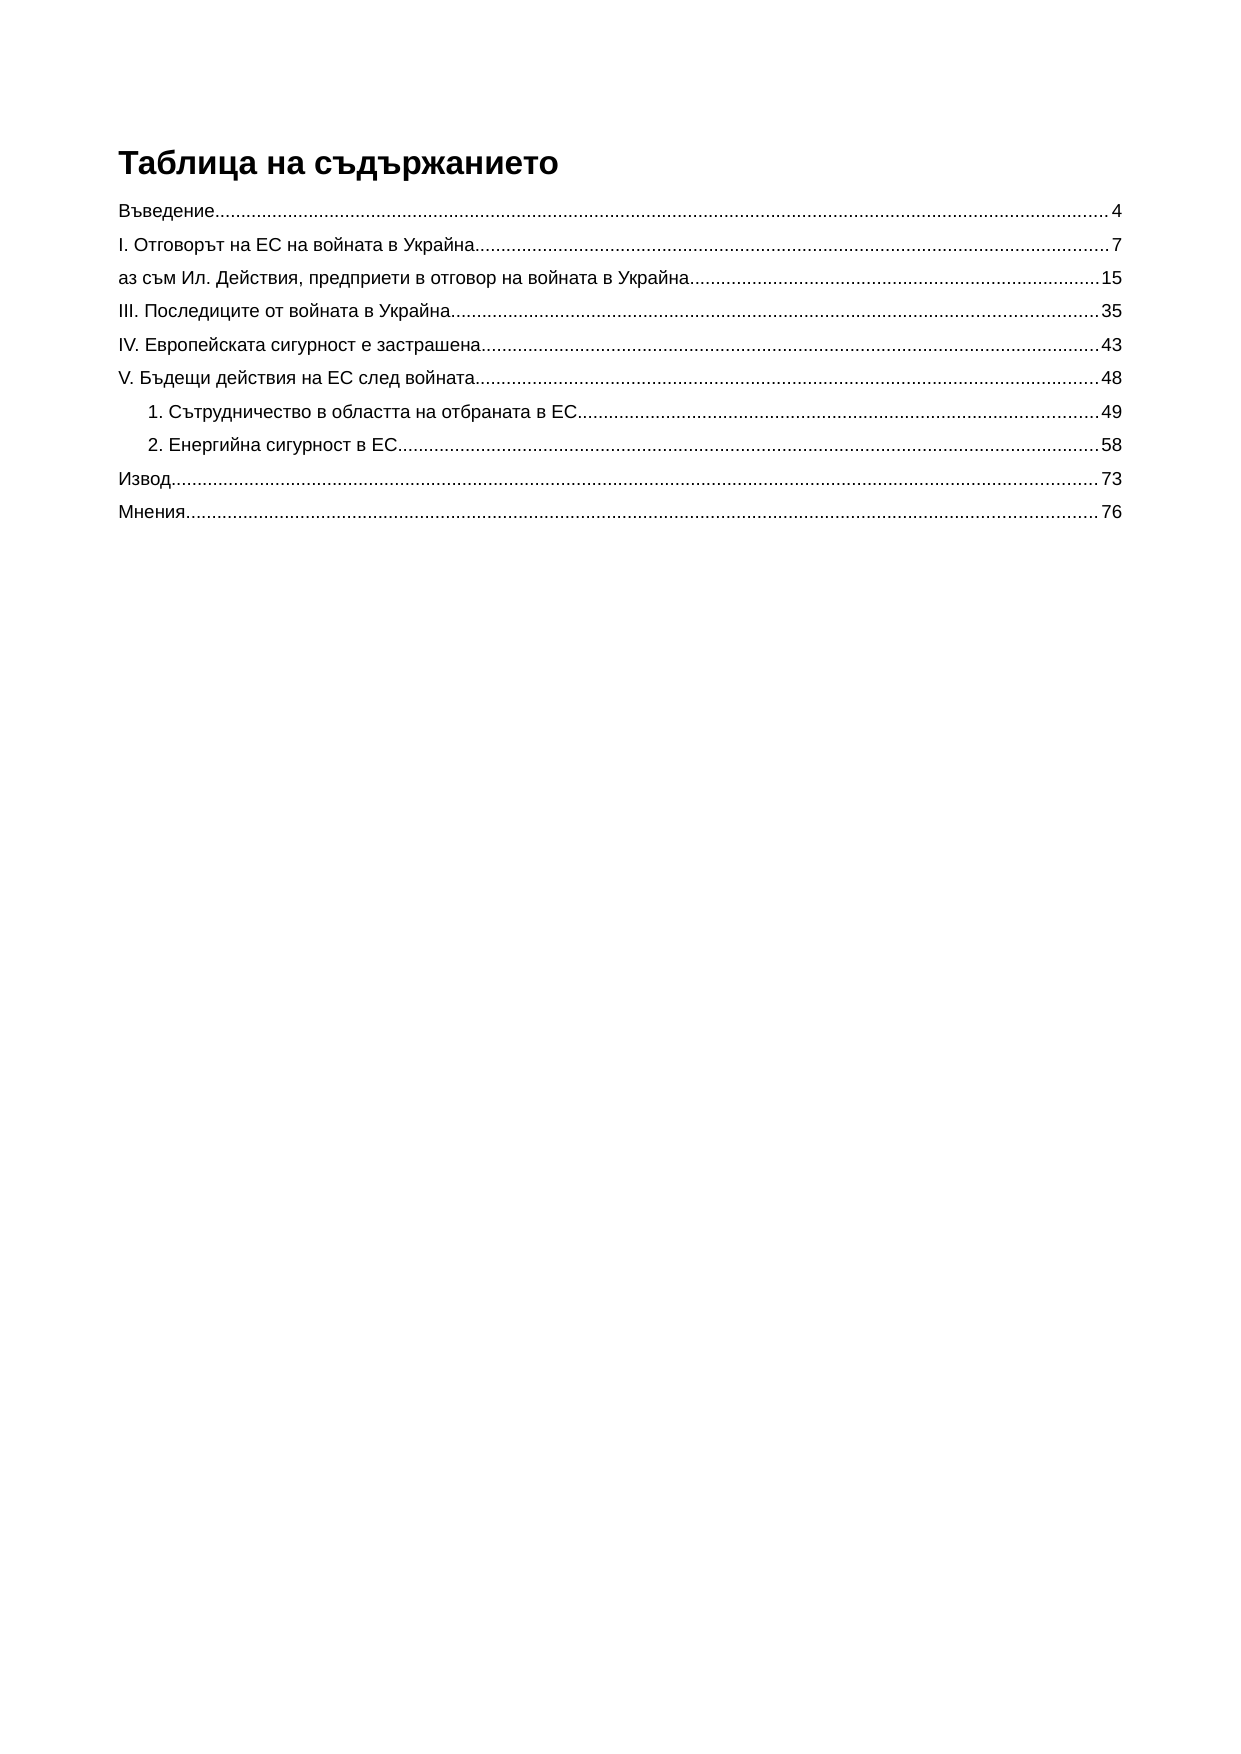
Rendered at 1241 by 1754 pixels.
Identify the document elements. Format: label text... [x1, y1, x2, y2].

text III. Последиците от войната в Украйна 35 [118, 300, 1122, 322]
text Мнения 76 [118, 501, 1122, 522]
text 2. Енергийна сигурност в ЕС 58 [148, 434, 1122, 456]
text Извод 73 [118, 467, 1122, 489]
subtitle Таблица на съдържанието [118, 143, 1122, 182]
text IV. Европейската сигурност е застрашена 43 [118, 334, 1122, 355]
text V. Бъдещи действия на ЕС след войната 48 [118, 367, 1122, 389]
text I. Отговорът на ЕС на войната в Украйна 7 [118, 233, 1122, 255]
text аз съм Ил. Действия, предприети в отговор на войната в Украйна 15 [118, 267, 1122, 288]
text 1. Сътрудничество в областта на отбраната в ЕС 49 [148, 401, 1122, 422]
text Въведение 4 [118, 200, 1122, 222]
